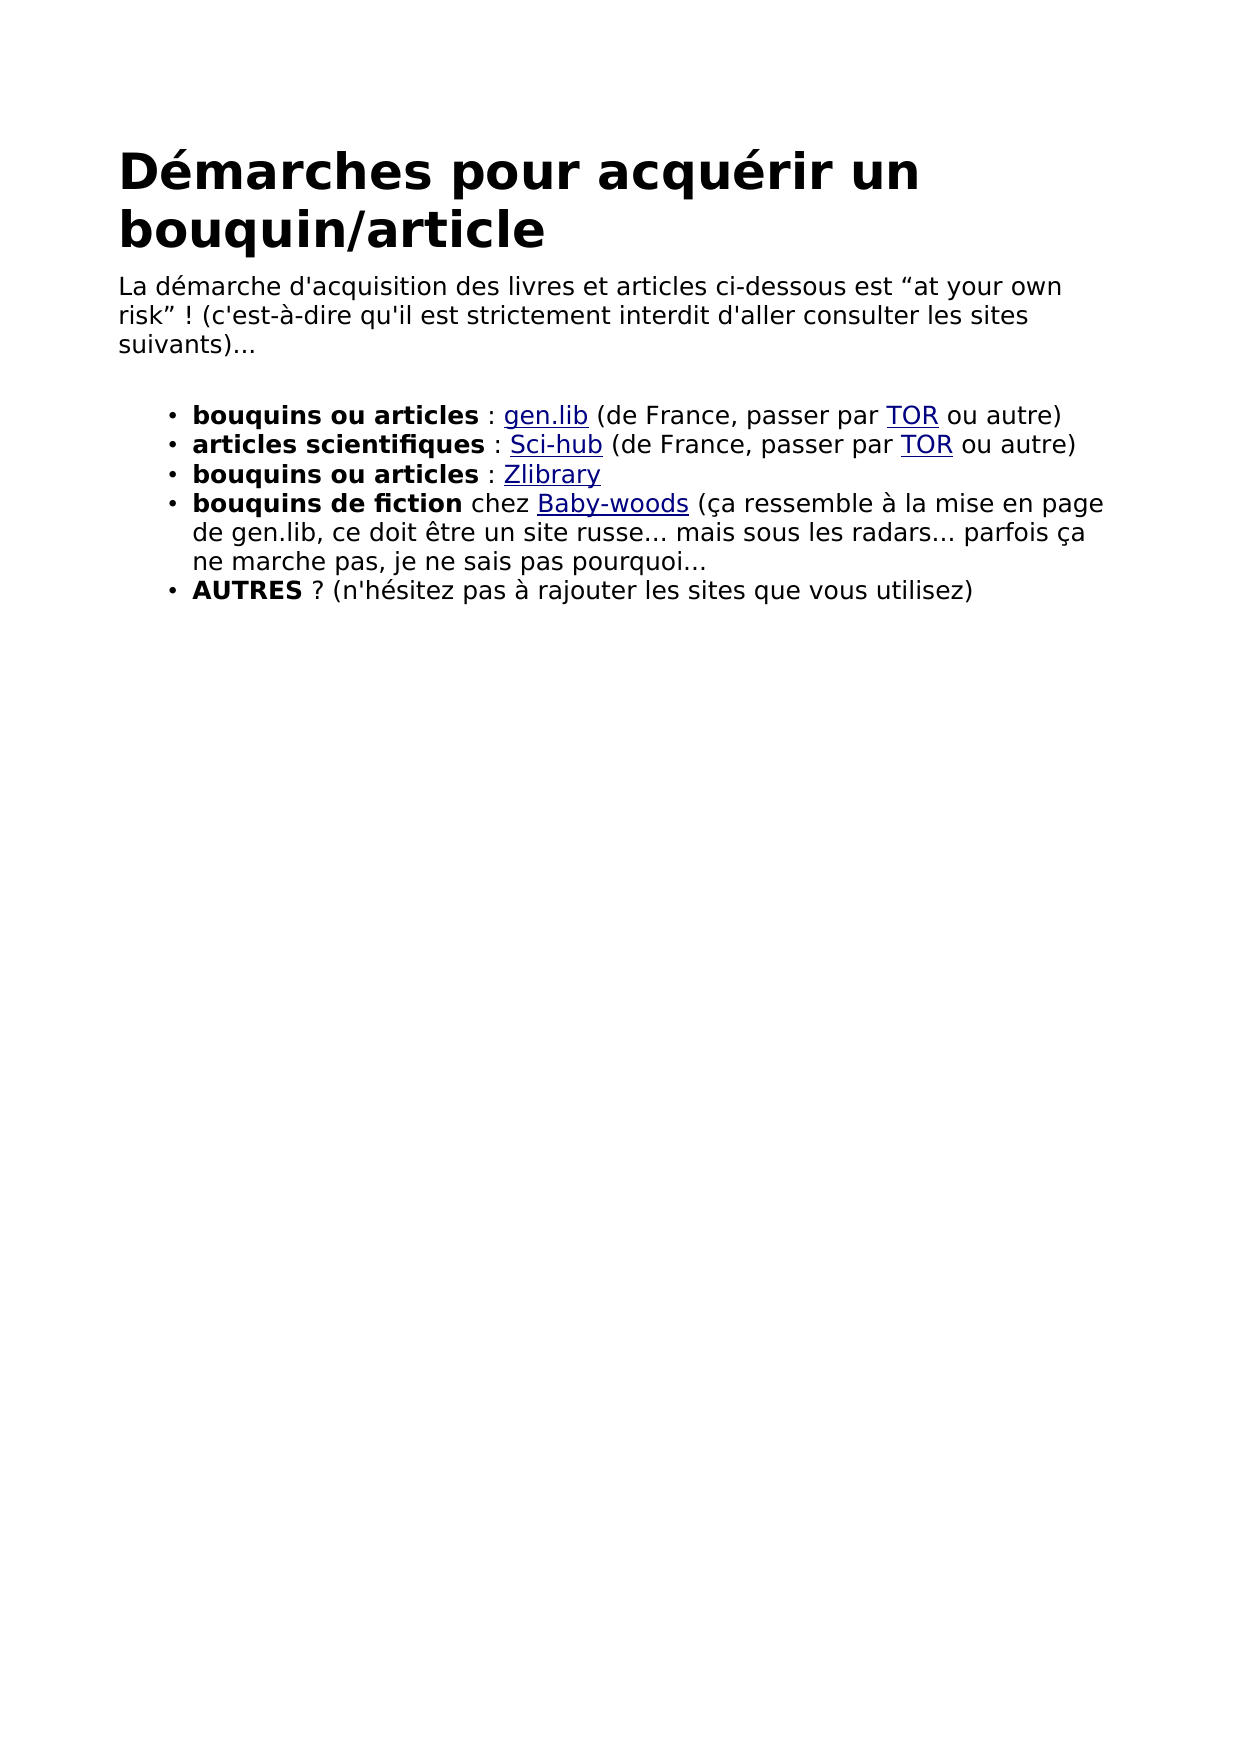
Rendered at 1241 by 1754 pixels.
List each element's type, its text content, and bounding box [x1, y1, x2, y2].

list AUTRES ? (n'hésitez pas à rajouter les sites que vous utilisez) [177, 577, 1122, 606]
list articles scientifiques : Sci-hub (de France, passer par TOR ou autre) [177, 431, 1122, 460]
text La démarche d'acquisition des livres et articles ci-dessous est “at your own risk” ! (c'est-à-dire qu'il est strictement interdit d'aller consulter les sites suivants)... [118, 272, 1122, 359]
list bouquins de fiction chez Baby-woods (ça ressemble à la mise en page de gen.lib, ce doit être un site russe... mais sous les radars... parfois ça ne marche pas, je ne sais pas pourquoi... [177, 489, 1122, 577]
subtitle Démarches pour acquérir un bouquin/article [118, 143, 1122, 259]
list bouquins ou articles : gen.lib (de France, passer par TOR ou autre) [177, 402, 1122, 431]
list bouquins ou articles : Zlibrary [177, 460, 1122, 489]
